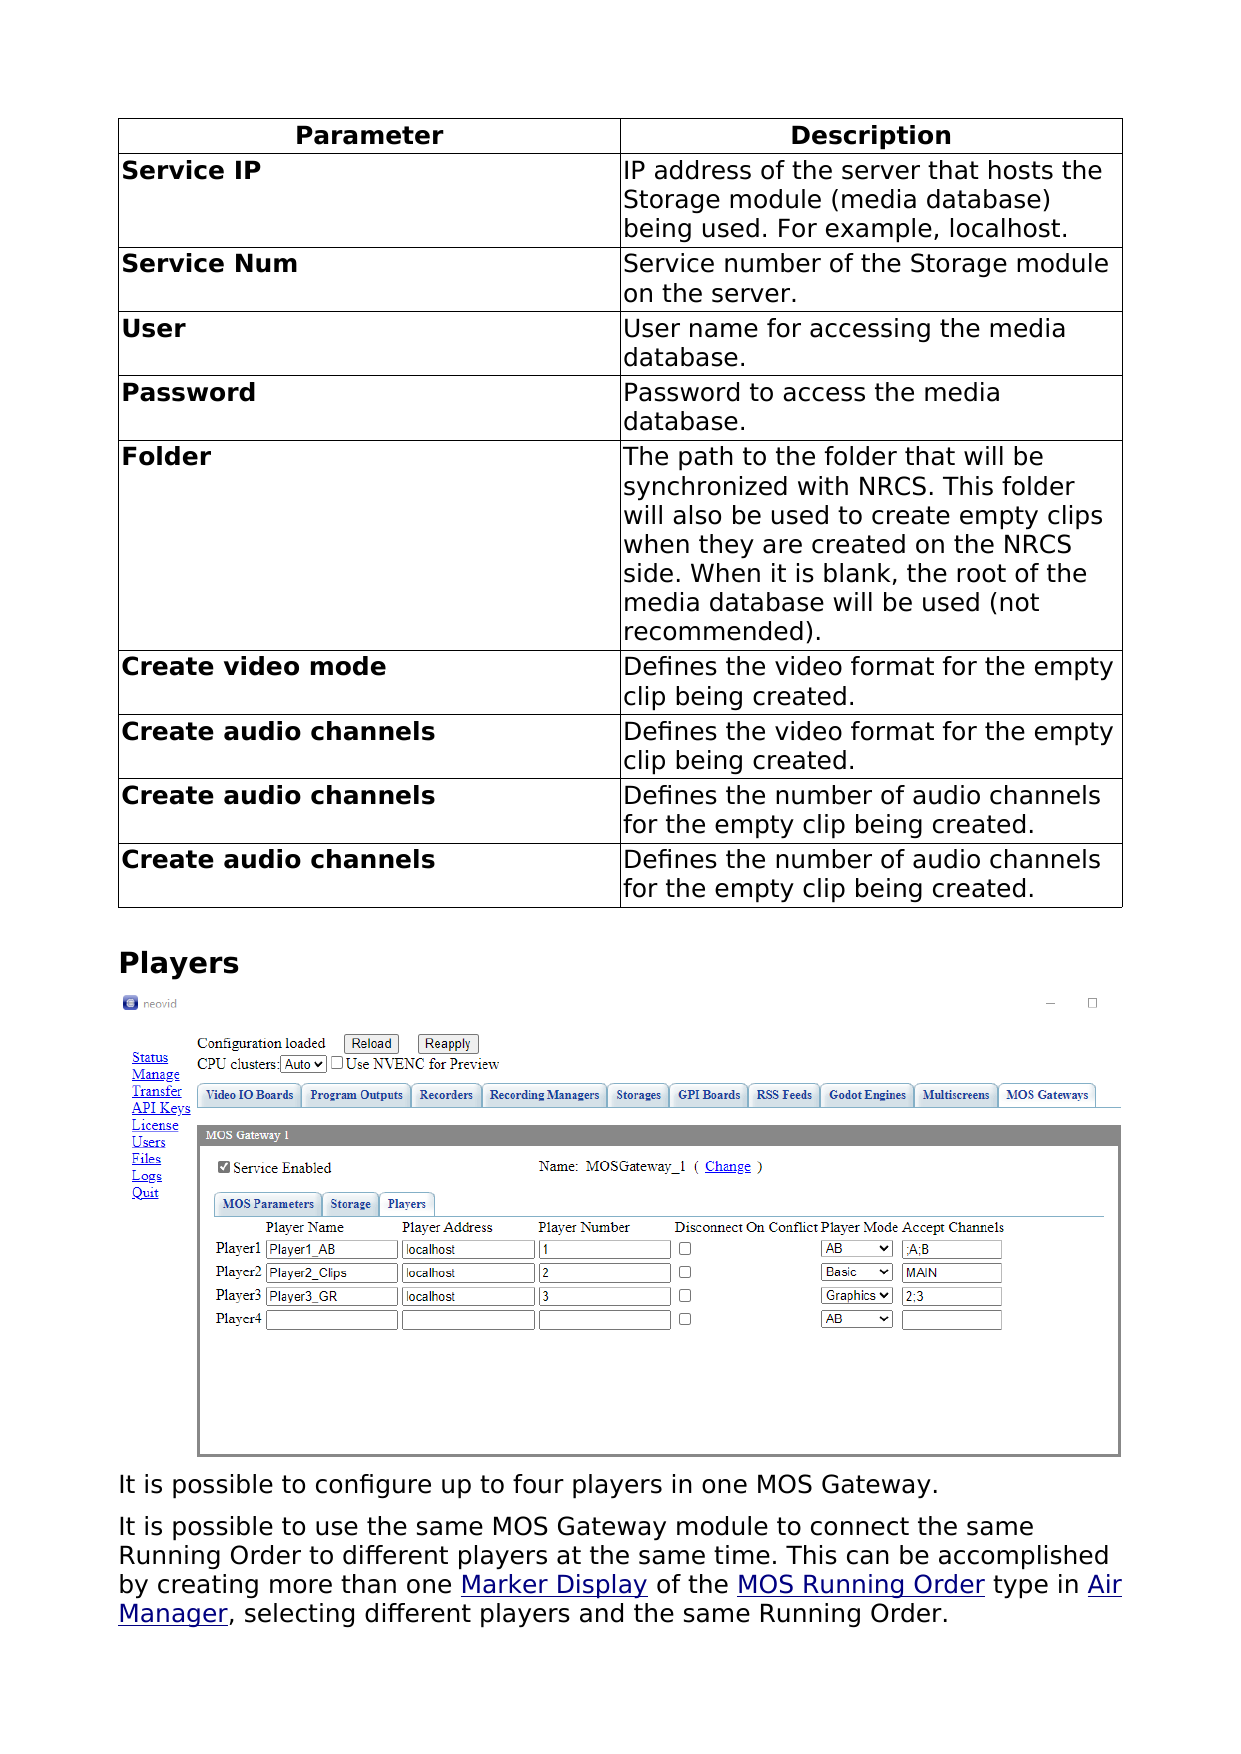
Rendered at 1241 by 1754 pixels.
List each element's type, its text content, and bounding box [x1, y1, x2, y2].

subtitle Players [118, 947, 1122, 981]
table_cell Service Num [119, 248, 620, 311]
text It is possible to configure up to four players in one MOS Gateway. [118, 1470, 1122, 1499]
table_cell Service IP [119, 154, 620, 247]
table_cell Create audio channels [119, 844, 620, 907]
table_cell Password to access the media database. [621, 376, 1122, 439]
picture [118, 993, 1123, 1458]
table_cell Password [119, 376, 620, 439]
table_header Description [621, 119, 1122, 153]
table_cell Defines the number of audio channels for the empty clip being created. [621, 844, 1122, 907]
text It is possible to use the same MOS Gateway module to connect the same Running Order to different players at the same time. This can be accomplished by creating more than one Marker Display of the MOS Running Order type in Air Manager, selecting different players and the same Running Order. [118, 1512, 1122, 1629]
table_cell Defines the number of audio channels for the empty clip being created. [621, 779, 1122, 842]
table_cell Defines the video format for the empty clip being created. [621, 715, 1122, 778]
table_cell User name for accessing the media database. [621, 312, 1122, 375]
table_cell The path to the folder that will be synchronized with NRCS. This folder will also be used to create empty clips when they are created on the NRCS side. When it is blank, the root of the media database will be used (not recommended). [621, 441, 1122, 649]
table_cell Create video mode [119, 651, 620, 714]
table_cell User [119, 312, 620, 375]
table_cell Service number of the Storage module on the server. [621, 248, 1122, 311]
table_header Parameter [119, 119, 620, 153]
table_cell Defines the video format for the empty clip being created. [621, 651, 1122, 714]
table_cell Folder [119, 441, 620, 649]
table_cell Create audio channels [119, 779, 620, 842]
table_cell Create audio channels [119, 715, 620, 778]
table_cell IP address of the server that hosts the Storage module (media database) being used. For example, localhost. [621, 154, 1122, 247]
